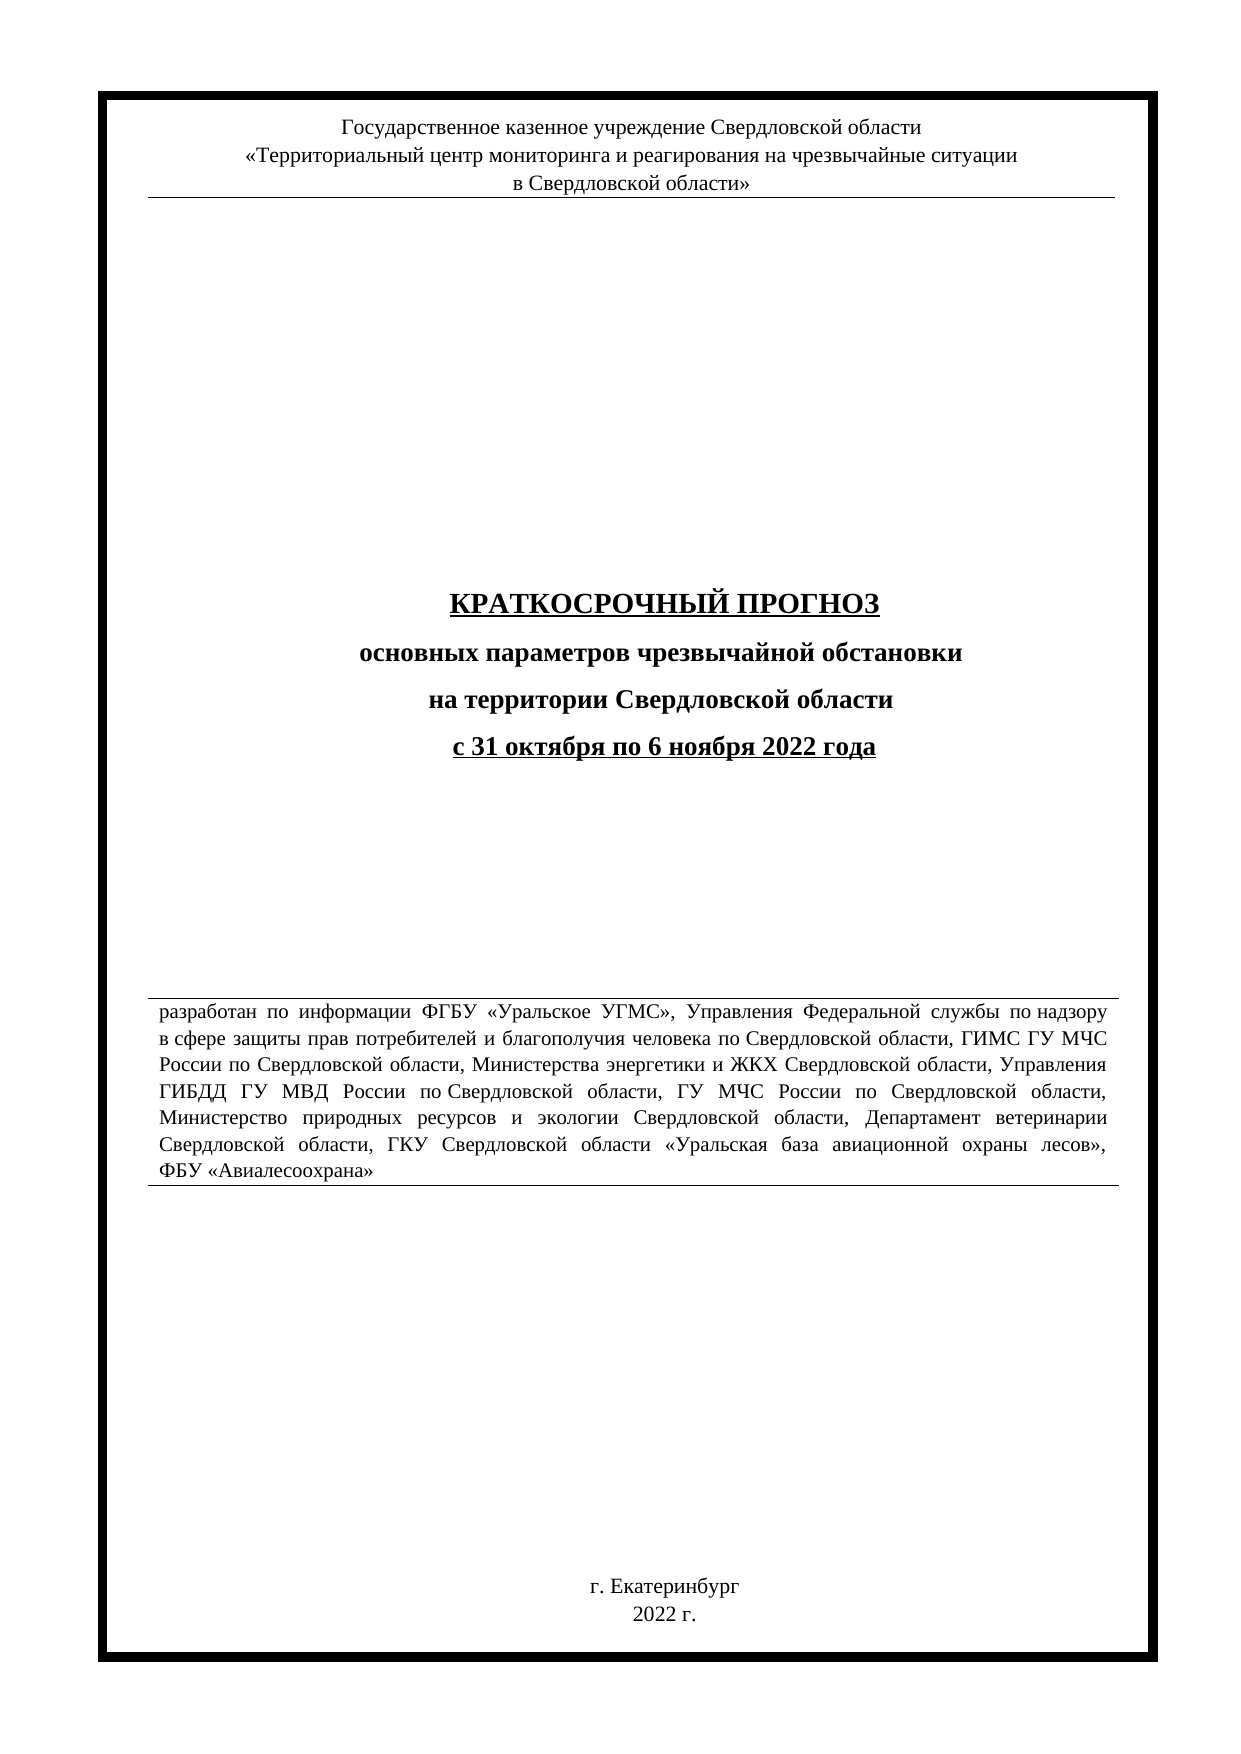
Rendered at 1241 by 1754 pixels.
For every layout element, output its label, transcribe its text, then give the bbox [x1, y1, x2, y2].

text на территории Свердловской области [148, 683, 1148, 714]
text основных параметров чрезвычайной обстановки [148, 636, 1148, 668]
text [1158, 1573, 1181, 1599]
text г. Екатеринбург [148, 1573, 1148, 1599]
text КРАТКОСРОЧНЫЙ ПРОГНОЗ [148, 586, 1148, 620]
text [1158, 683, 1181, 714]
table_header Государственное казенное учреждение Свердловской области «Территориальный центр мониторинга и реагирования на чрезвычайные ситуации в Свердловской области» [148, 114, 1115, 197]
text с 31 октября по 6 ноября 2022 года [148, 730, 1148, 761]
text 2022 г. [148, 1601, 1148, 1626]
table_header разработан по информации ФГБУ «Уральское УГМС», Управления Федеральной службы по надзору в сфере защиты прав потребителей и благополучия человека по Свердловской области, ГИМС ГУ МЧС России по Свердловской области, Министерства энергетики и ЖКХ Свердловской области, Управления ГИБДД ГУ МВД России по Свердловской области, ГУ МЧС России по Свердловской области, Министерство природных ресурсов и экологии Свердловской области, Департамент ветеринарии Свердловской области, ГКУ Свердловской области «Уральская база авиационной охраны лесов», ФБУ «Авиалесоохрана» [148, 999, 1119, 1184]
text [1158, 586, 1181, 620]
text [1158, 730, 1181, 761]
text [1158, 1601, 1181, 1626]
